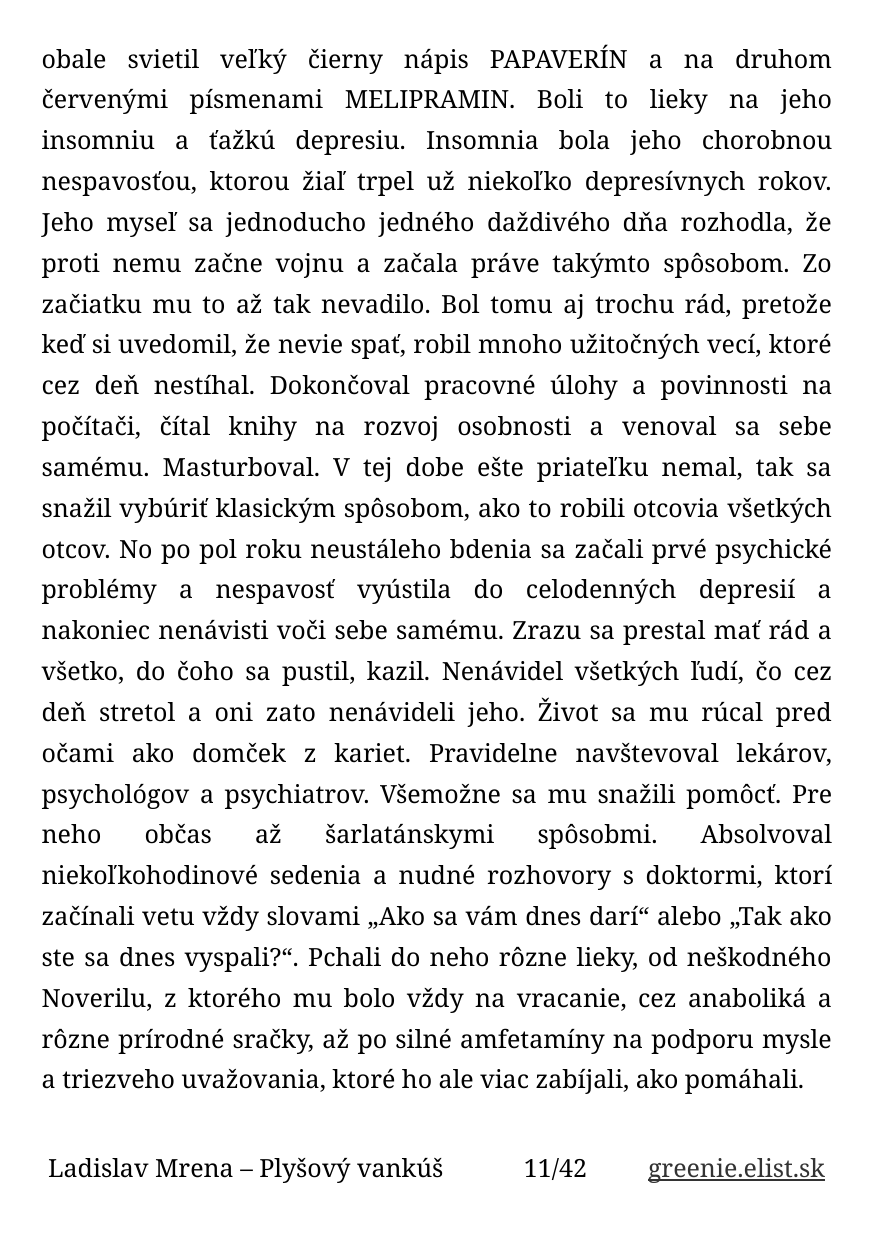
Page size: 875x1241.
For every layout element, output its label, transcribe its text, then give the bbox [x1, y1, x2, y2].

text obale svietil veľký čierny nápis PAPAVERÍN a na druhom červenými písmenami MELIPRAMIN. Boli to lieky na jeho insomniu a ťažkú depresiu. Insomnia bola jeho chorobnou nespavosťou, ktorou žiaľ trpel už niekoľko depresívnych rokov. Jeho myseľ sa jednoducho jedného daždivého dňa rozhodla, že proti nemu začne vojnu a začala práve takýmto spôsobom. Zo začiatku mu to až tak nevadilo. Bol tomu aj trochu rád, pretože keď si uvedomil, že nevie spať, robil mnoho užitočných vecí, ktoré cez deň nestíhal. Dokončoval pracovné úlohy a povinnosti na počítači, čítal knihy na rozvoj osobnosti a venoval sa sebe samému. Masturboval. V tej dobe ešte priateľku nemal, tak sa snažil vybúriť klasickým spôsobom, ako to robili otcovia všetkých otcov. No po pol roku neustáleho bdenia sa začali prvé psychické problémy a nespavosť vyústila do celodenných depresií a nakoniec nenávisti voči sebe samému. Zrazu sa prestal mať rád a všetko, do čoho sa pustil, kazil. Nenávidel všetkých ľudí, čo cez deň stretol a oni zato nenávideli jeho. Život sa mu rúcal pred očami ako domček z kariet. Pravidelne navštevoval lekárov, psychológov a psychiatrov. Všemožne sa mu snažili pomôcť. Pre neho občas až šarlatánskymi spôsobmi. Absolvoval niekoľkohodinové sedenia a nudné rozhovory s doktormi, ktorí začínali vetu vždy slovami „Ako sa vám dnes darí“ alebo „Tak ako ste sa dnes vyspali?“. Pchali do neho rôzne lieky, od neškodného Noverilu, z ktorého mu bolo vždy na vracanie, cez anaboliká a rôzne prírodné sračky, až po silné amfetamíny na podporu mysle a triezveho uvažovania, ktoré ho ale viac zabíjali, ako pomáhali. [41, 41, 833, 1096]
